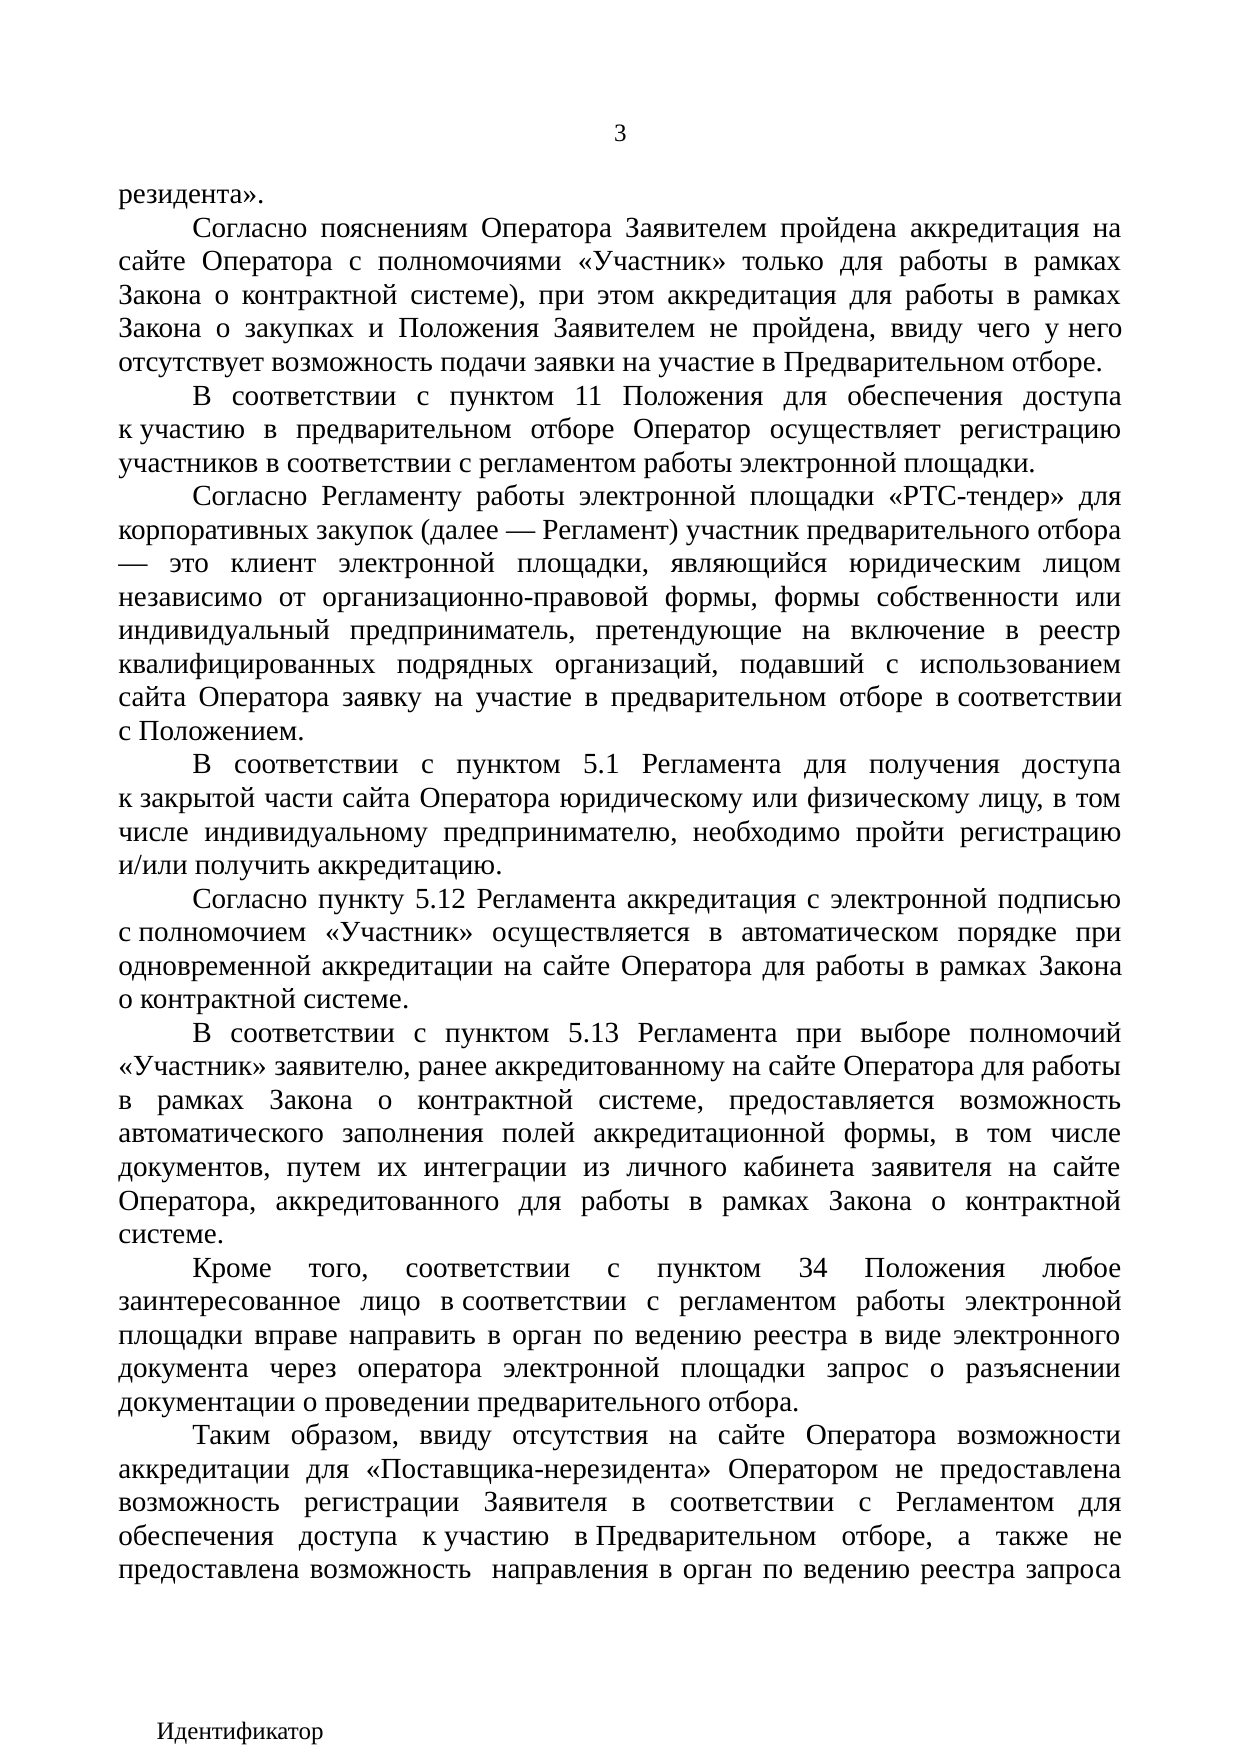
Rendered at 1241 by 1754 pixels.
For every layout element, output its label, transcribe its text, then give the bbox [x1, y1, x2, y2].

text В соответствии с пунктом 11 Положения для обеспечения доступа к участию в предварительном отборе Оператор осуществляет регистрацию участников в соответствии с регламентом работы электронной площадки. [118, 378, 1122, 478]
text Таким образом, ввиду отсутствия на сайте Оператора возможности аккредитации для «Поставщика-нерезидента» Оператором не предоставлена возможность регистрации Заявителя в соответствии с Регламентом для обеспечения доступа к участию в Предварительном отборе, а также не предоставлена возможность направления в орган по ведению реестра запроса [118, 1417, 1122, 1585]
text Согласно пояснениям Оператора Заявителем пройдена аккредитация на сайте Оператора с полномочиями «Участник» только для работы в рамках Закона о контрактной системе), при этом аккредитация для работы в рамках Закона о закупках и Положения Заявителем не пройдена, ввиду чего у него отсутствует возможность подачи заявки на участие в Предварительном отборе. [118, 210, 1122, 378]
text Согласно Регламенту работы электронной площадки «РТС-тендер» для корпоративных закупок (далее — Регламент) участник предварительного отбора — это клиент электронной площадки, являющийся юридическим лицом независимо от организационно-правовой формы, формы собственности или индивидуальный предприниматель, претендующие на включение в реестр квалифицированных подрядных организаций, подавший с использованием сайта Оператора заявку на участие в предварительном отборе в соответствии с Положением. [118, 478, 1122, 747]
text В соответствии с пунктом 5.13 Регламента при выборе полномочий «Участник» заявителю, ранее аккредитованному на сайте Оператора для работы в рамках Закона о контрактной системе, предоставляется возможность автоматического заполнения полей аккредитационной формы, в том числе документов, путем их интеграции из личного кабинета заявителя на сайте Оператора, аккредитованного для работы в рамках Закона о контрактной системе. [118, 1015, 1122, 1250]
text Согласно пункту 5.12 Регламента аккредитация с электронной подписью с полномочием «Участник» осуществляется в автоматическом порядке при одновременной аккредитации на сайте Оператора для работы в рамках Закона о контрактной системе. [118, 881, 1122, 1015]
text В соответствии с пунктом 5.1 Регламента для получения доступа к закрытой части сайта Оператора юридическому или физическому лицу, в том числе индивидуальному предпринимателю, необходимо пройти регистрацию и/или получить аккредитацию. [118, 747, 1122, 881]
text Кроме того, соответствии с пунктом 34 Положения любое заинтересованное лицо в соответствии с регламентом работы электронной площадки вправе направить в орган по ведению реестра в виде электронного документа через оператора электронной площадки запрос о разъяснении документации о проведении предварительного отбора. [118, 1250, 1122, 1417]
text резидента». [118, 176, 1122, 210]
